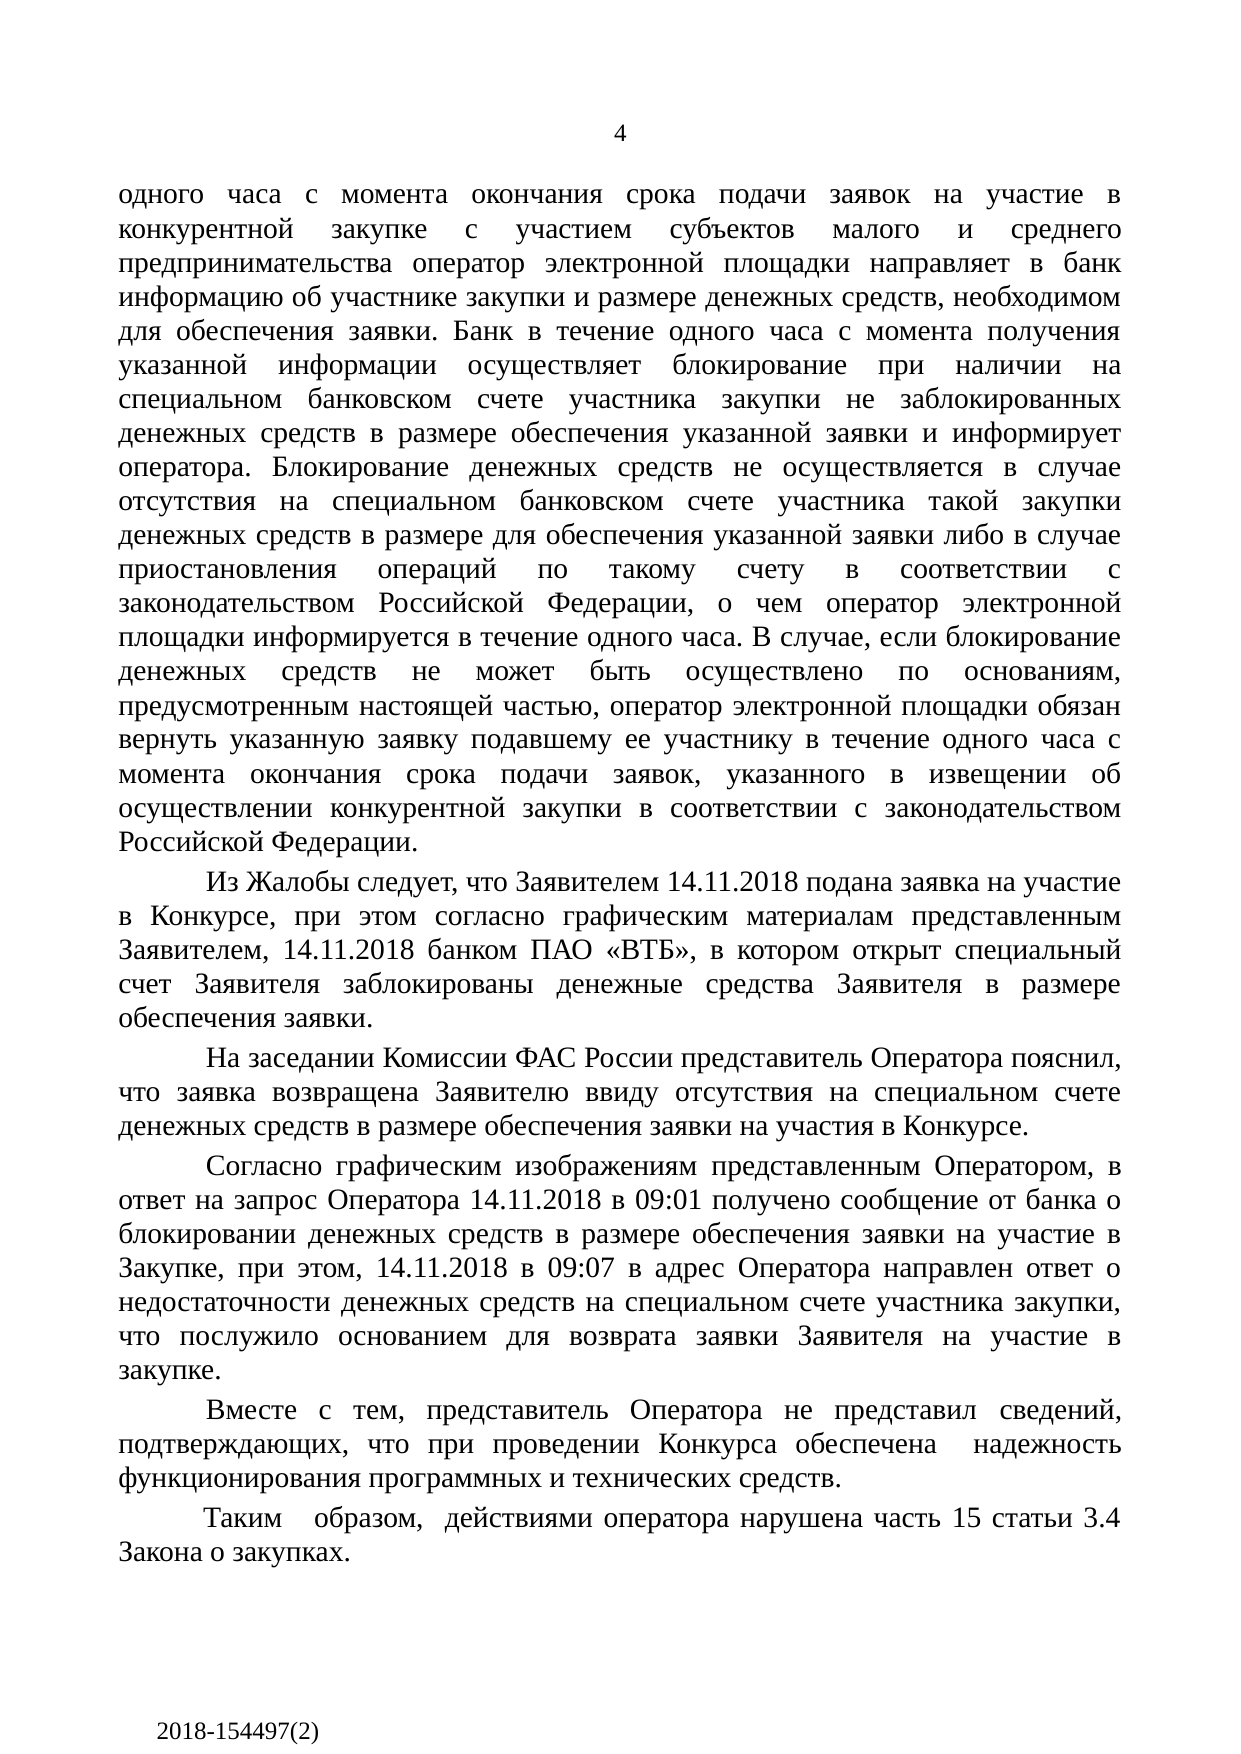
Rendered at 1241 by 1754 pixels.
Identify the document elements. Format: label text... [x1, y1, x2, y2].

text Согласно графическим изображениям представленным Оператором, в ответ на запрос Оператора 14.11.2018 в 09:01 получено сообщение от банка о блокировании денежных средств в размере обеспечения заявки на участие в Закупке, при этом, 14.11.2018 в 09:07 в адрес Оператора направлен ответ о недостаточности денежных средств на специальном счете участника закупки, что послужило основанием для возврата заявки Заявителя на участие в закупке. [118, 1148, 1122, 1386]
text Вместе с тем, представитель Оператора не представил сведений, подтверждающих, что при проведении Конкурса обеспечена надежность функционирования программных и технических средств. [118, 1392, 1122, 1494]
text На заседании Комиссии ФАС России представитель Оператора пояснил, что заявка возвращена Заявителю ввиду отсутствия на специальном счете денежных средств в размере обеспечения заявки на участия в Конкурсе. [118, 1039, 1122, 1142]
text Таким образом, действиями оператора нарушена часть 15 статьи 3.4 Закона о закупках. [118, 1500, 1122, 1568]
text одного часа с момента окончания срока подачи заявок на участие в конкурентной закупке с участием субъектов малого и среднего предпринимательства оператор электронной площадки направляет в банк информацию об участнике закупки и размере денежных средств, необходимом для обеспечения заявки. Банк в течение одного часа с момента получения указанной информации осуществляет блокирование при наличии на специальном банковском счете участника закупки не заблокированных денежных средств в размере обеспечения указанной заявки и информирует оператора. Блокирование денежных средств не осуществляется в случае отсутствия на специальном банковском счете участника такой закупки денежных средств в размере для обеспечения указанной заявки либо в случае приостановления операций по такому счету в соответствии с законодательством Российской Федерации, о чем оператор электронной площадки информируется в течение одного часа. В случае, если блокирование денежных средств не может быть осуществлено по основаниям, предусмотренным настоящей частью, оператор электронной площадки обязан вернуть указанную заявку подавшему ее участнику в течение одного часа с момента окончания срока подачи заявок, указанного в извещении об осуществлении конкурентной закупки в соответствии с законодательством Российской Федерации. [118, 176, 1122, 858]
text Из Жалобы следует, что Заявителем 14.11.2018 подана заявка на участие в Конкурсе, при этом согласно графическим материалам представленным Заявителем, 14.11.2018 банком ПАО «ВТБ», в котором открыт специальный счет Заявителя заблокированы денежные средства Заявителя в размере обеспечения заявки. [118, 863, 1122, 1034]
